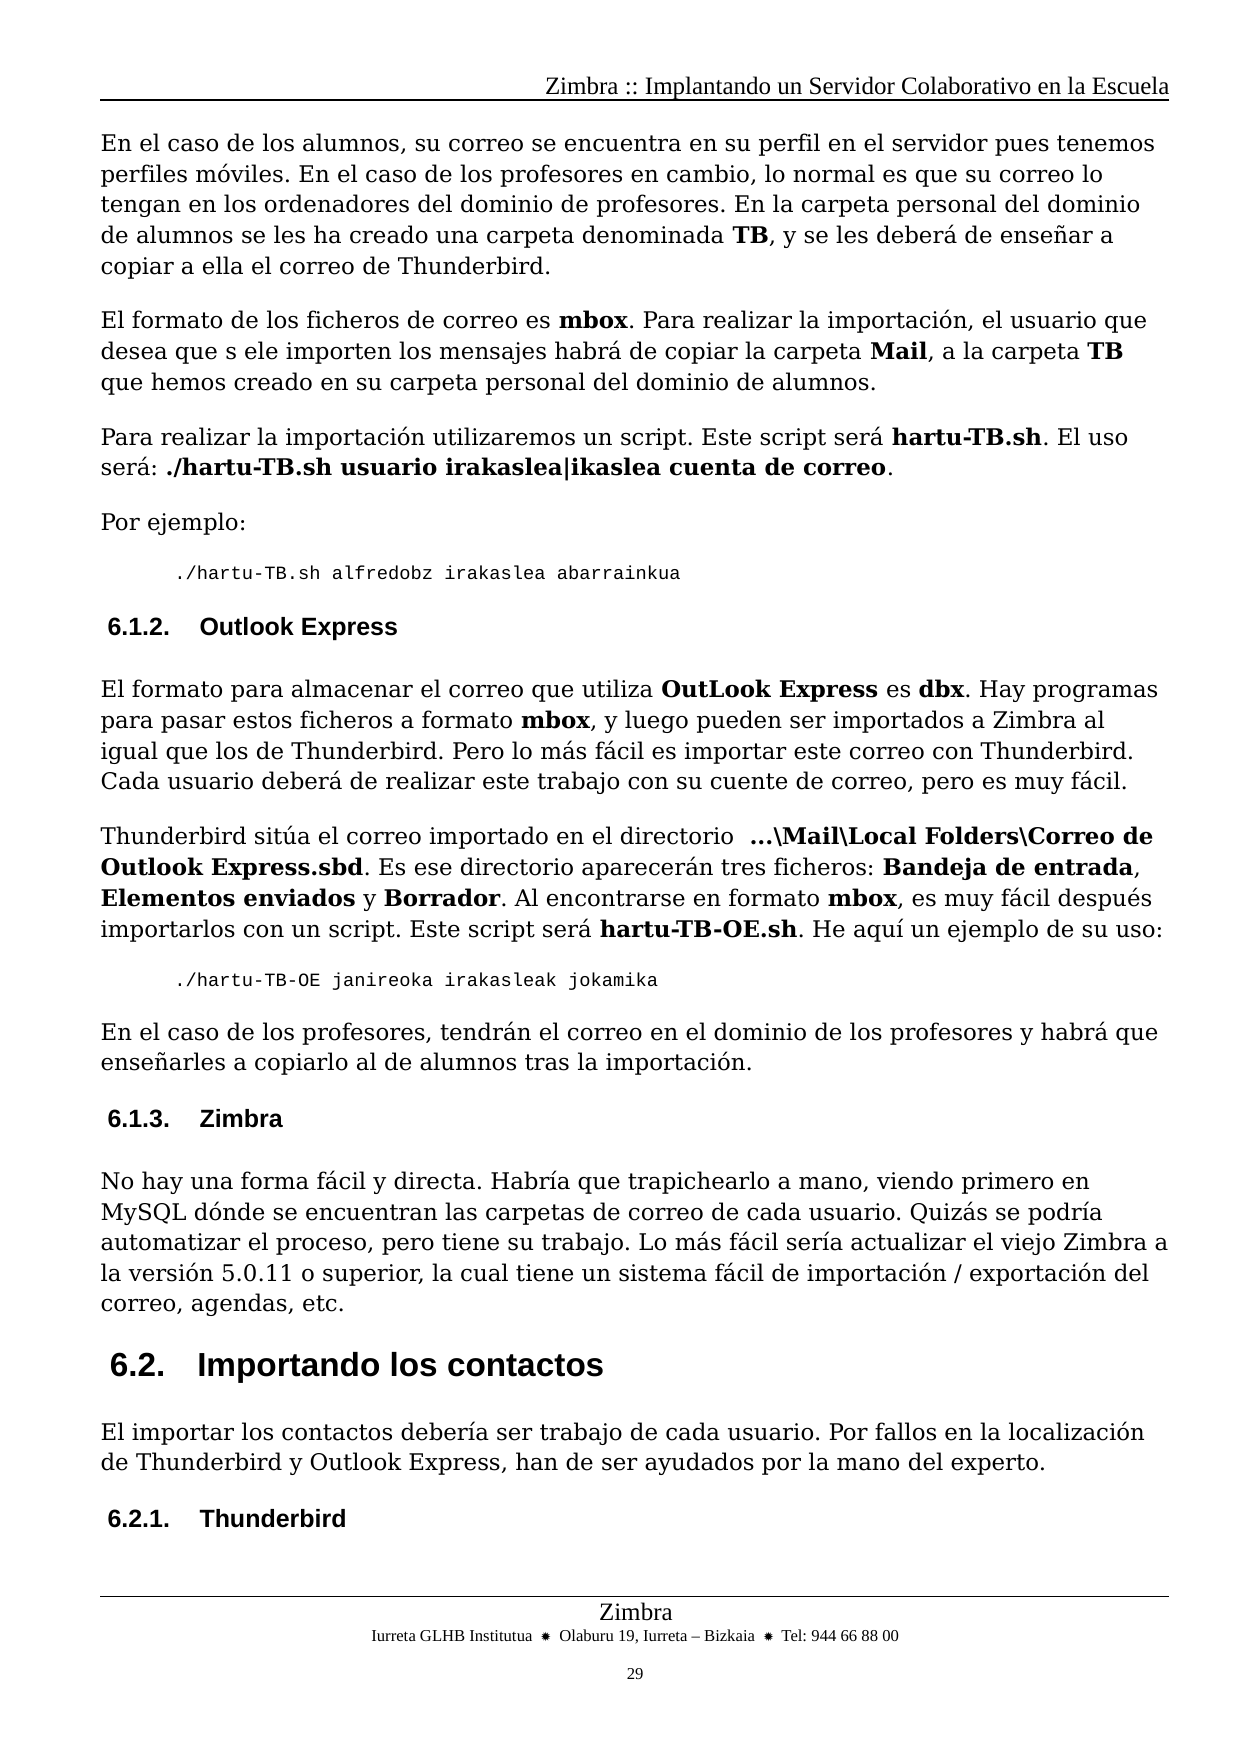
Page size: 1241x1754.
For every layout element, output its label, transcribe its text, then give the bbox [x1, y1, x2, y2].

text ./hartu-TB.sh alfredobz irakaslea abarrainkua [100, 564, 1169, 585]
subtitle Thunderbird [100, 1503, 1169, 1532]
text El formato de los ficheros de correo es mbox. Para realizar la importación, el usuario que desea que s ele importen los mensajes habrá de copiar la carpeta Mail, a la carpeta TB que hemos creado en su carpeta personal del dominio de alumnos. [100, 307, 1169, 396]
text Por ejemplo: [100, 509, 1169, 536]
subtitle Outlook Express [100, 612, 1169, 641]
text No hay una forma fácil y directa. Habría que trapichearlo a mano, viendo primero en MySQL dónde se encuentran las carpetas de correo de cada usuario. Quizás se podría automatizar el proceso, pero tiene su trabajo. Lo más fácil sería actualizar el viejo Zimbra a la versión 5.0.11 o superior, la cual tiene un sistema fácil de importación / exportación del correo, agendas, etc. [100, 1168, 1169, 1317]
text El formato para almacenar el correo que utiliza OutLook Express es dbx. Hay programas para pasar estos ficheros a formato mbox, y luego pueden ser importados a Zimbra al igual que los de Thunderbird. Pero lo más fácil es importar este correo con Thunderbird. Cada usuario deberá de realizar este trabajo con su cuente de correo, pero es muy fácil. [100, 676, 1169, 795]
text Thunderbird sitúa el correo importado en el directorio ...\Mail\Local Folders\Correo de Outlook Express.sbd. Es ese directorio aparecerán tres ficheros: Bandeja de entrada, Elementos enviados y Borrador. Al encontrarse en formato mbox, es muy fácil después importarlos con un script. Este script será hartu-TB-OE.sh. He aquí un ejemplo de su uso: [100, 823, 1169, 943]
text En el caso de los alumnos, su correo se encuentra en su perfil en el servidor pues tenemos perfiles móviles. En el caso de los profesores en cambio, lo normal es que su correo lo tengan en los ordenadores del dominio de profesores. En la carpeta personal del dominio de alumnos se les ha creado una carpeta denominada TB, y se les deberá de enseñar a copiar a ella el correo de Thunderbird. [100, 130, 1169, 279]
text El importar los contactos debería ser trabajo de cada usuario. Por fallos en la localización de Thunderbird y Outlook Express, han de ser ayudados por la mano del experto. [100, 1419, 1169, 1476]
text ./hartu-TB-OE janireoka irakasleak jokamika [100, 971, 1169, 992]
text En el caso de los profesores, tendrán el correo en el dominio de los profesores y habrá que enseñarles a copiarlo al de alumnos tras la importación. [100, 1019, 1169, 1076]
subtitle Zimbra [100, 1104, 1169, 1133]
text Para realizar la importación utilizaremos un script. Este script será hartu-TB.sh. El uso será: ./hartu-TB.sh usuario irakaslea|ikaslea cuenta de correo. [100, 423, 1169, 481]
subtitle Importando los contactos [100, 1345, 1169, 1383]
